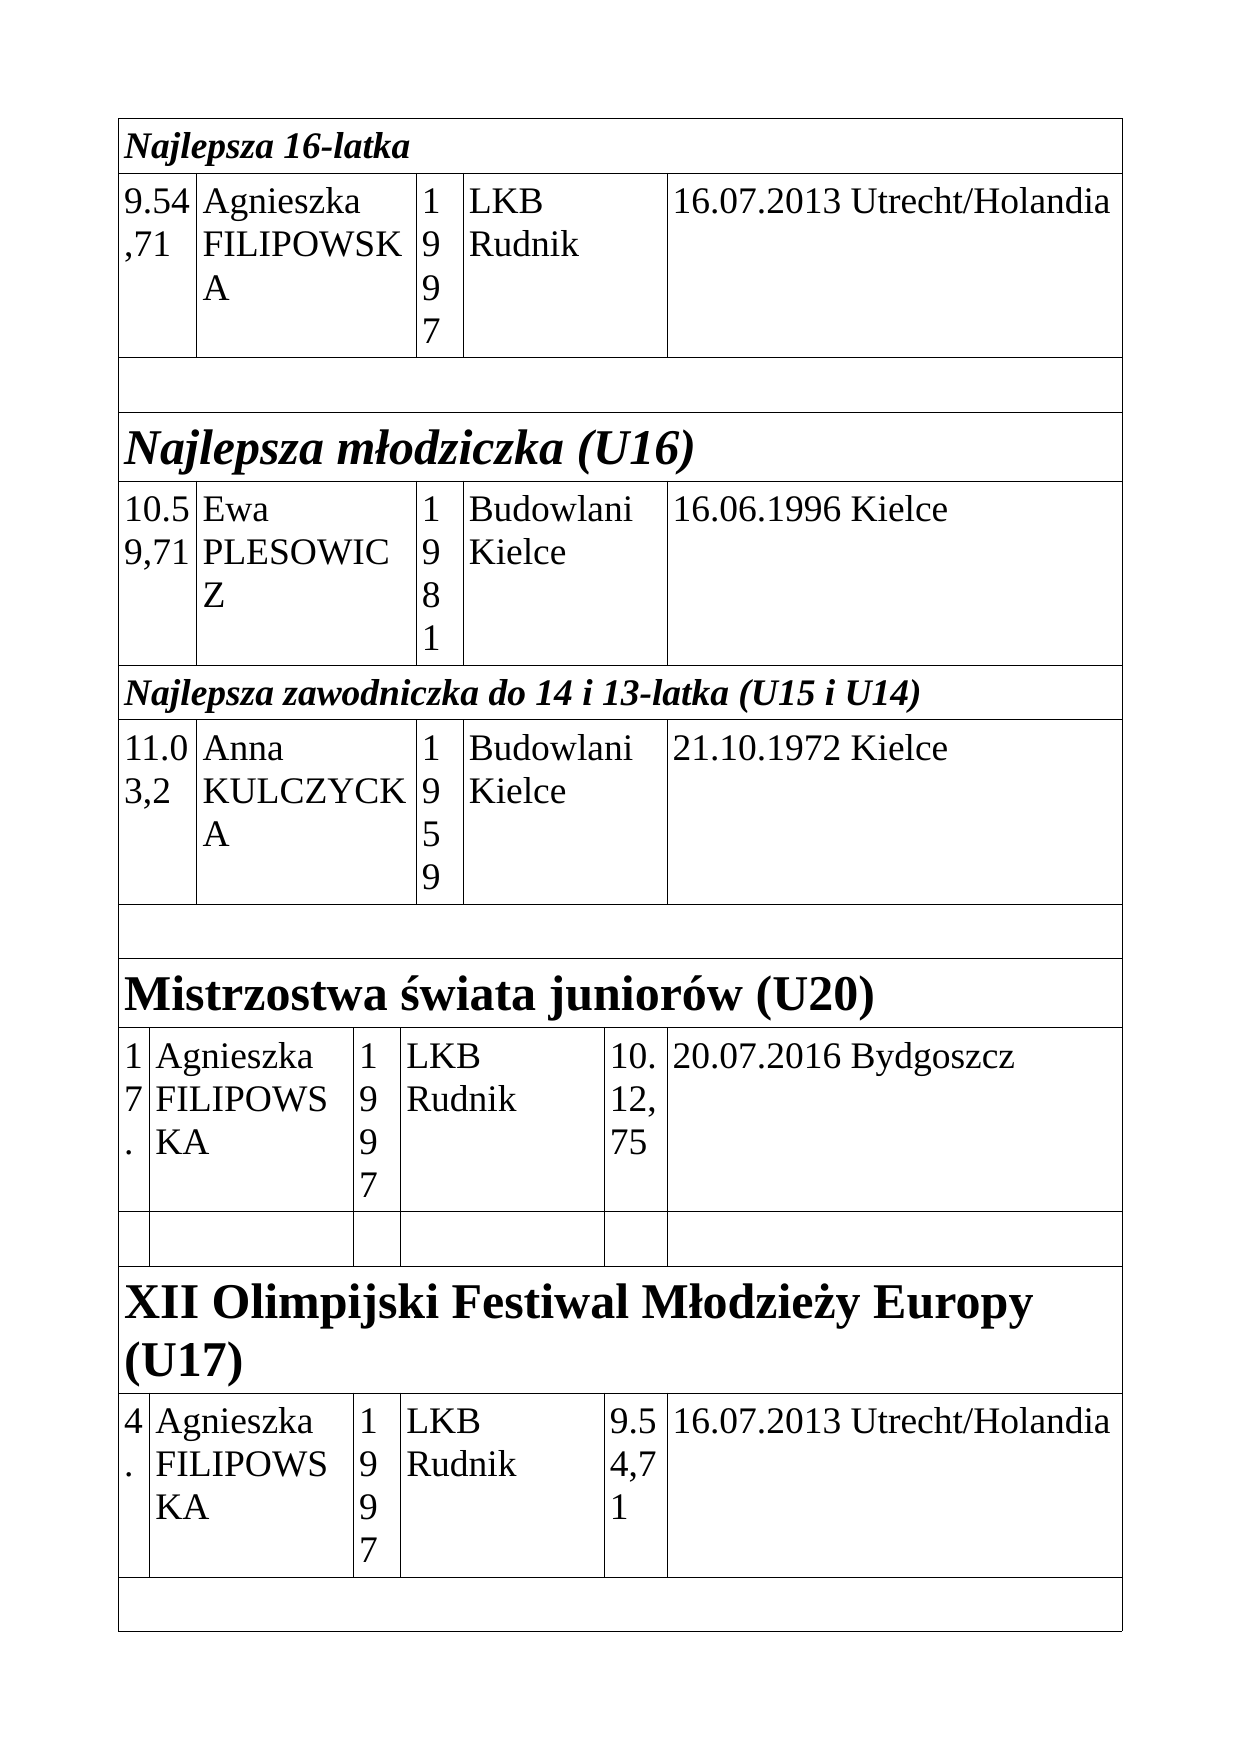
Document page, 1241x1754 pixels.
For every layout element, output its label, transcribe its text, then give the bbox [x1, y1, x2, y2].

table_cell Agnieszka FILIPOWSKA [197, 174, 416, 357]
table_cell [668, 1212, 1122, 1266]
table_cell Najlepsza zawodniczka do 14 i 13-latka (U15 i U14) [119, 666, 1122, 719]
table_cell [150, 1212, 353, 1266]
table_cell 16.07.2013 Utrecht/Holandia [668, 1394, 1122, 1577]
table_cell Ewa PLESOWICZ [197, 482, 416, 665]
table_cell Najlepsza 16-latka [119, 119, 1122, 173]
table_cell [119, 1578, 1122, 1631]
table_cell 11.03,2 [119, 720, 196, 903]
table_cell 20.07.2016 Bydgoszcz [668, 1028, 1122, 1211]
table_cell 1997 [354, 1394, 400, 1577]
table_cell LKB Rudnik [401, 1394, 604, 1577]
table_cell [119, 358, 1122, 412]
table_cell 10.12,75 [605, 1028, 667, 1211]
table_cell [119, 1212, 149, 1266]
table_cell 9.54,71 [605, 1394, 667, 1577]
table_cell [401, 1212, 604, 1266]
table_cell 1981 [417, 482, 463, 665]
table_cell [119, 905, 1122, 958]
table_cell Agnieszka FILIPOWSKA [150, 1394, 353, 1577]
table_cell 1997 [417, 174, 463, 357]
table_cell Najlepsza młodziczka (U16) [119, 413, 1122, 481]
table_cell LKB Rudnik [464, 174, 667, 357]
table_cell 16.06.1996 Kielce [668, 482, 1122, 665]
table_cell Budowlani Kielce [464, 482, 667, 665]
table_cell 17. [119, 1028, 149, 1211]
table_cell 16.07.2013 Utrecht/Holandia [668, 174, 1122, 357]
table_cell Budowlani Kielce [464, 720, 667, 903]
table_cell 10.59,71 [119, 482, 196, 665]
table_cell 1997 [354, 1028, 400, 1211]
table_cell 1959 [417, 720, 463, 903]
table_cell [354, 1212, 400, 1266]
table_cell 21.10.1972 Kielce [668, 720, 1122, 903]
table_cell 9.54,71 [119, 174, 196, 357]
table_cell XII Olimpijski Festiwal Młodzieży Europy (U17) [119, 1267, 1122, 1392]
table_cell 4. [119, 1394, 149, 1577]
table_cell Anna KULCZYCKA [197, 720, 416, 903]
table_cell Mistrzostwa świata juniorów (U20) [119, 959, 1122, 1027]
table_cell [605, 1212, 667, 1266]
table_cell LKB Rudnik [401, 1028, 604, 1211]
table_cell Agnieszka FILIPOWSKA [150, 1028, 353, 1211]
